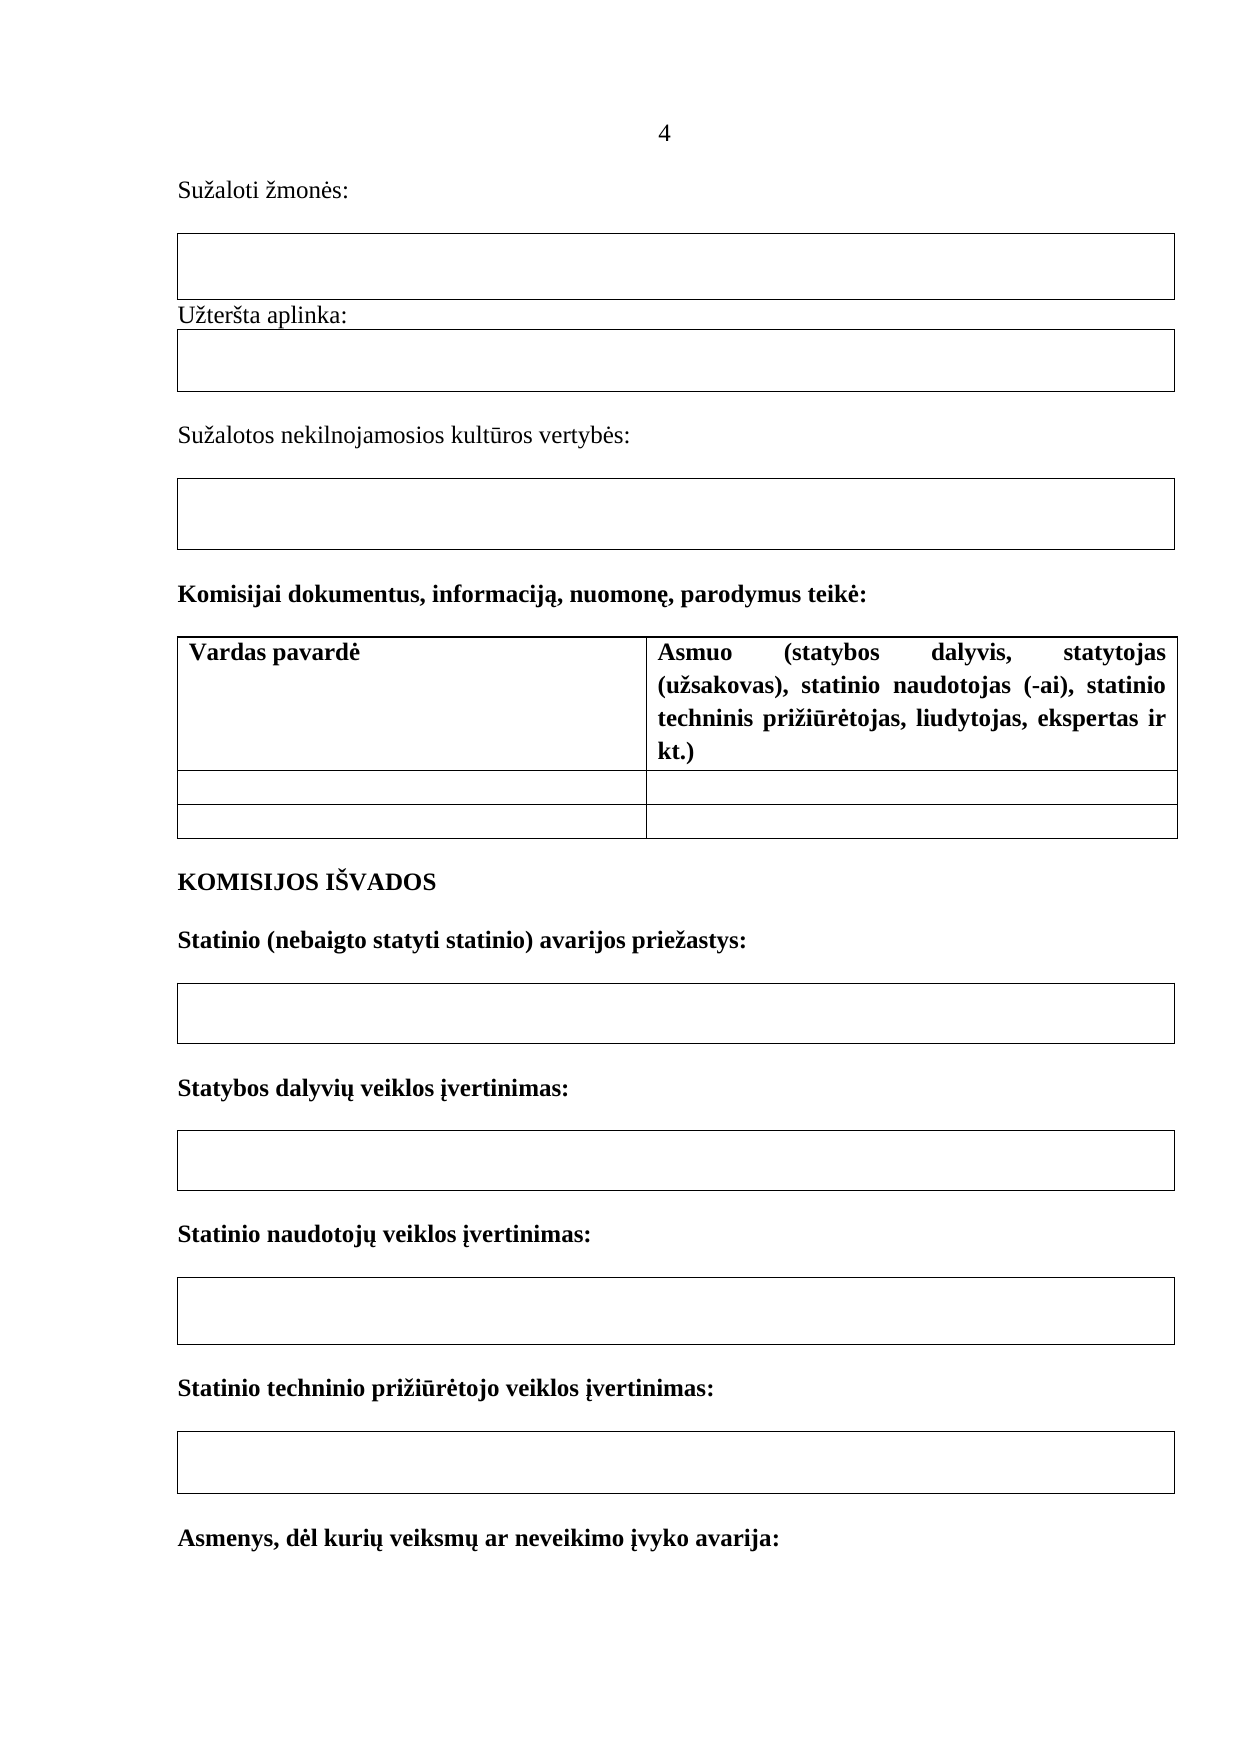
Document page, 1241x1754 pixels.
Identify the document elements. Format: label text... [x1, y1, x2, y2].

table_cell [647, 771, 1177, 803]
table_header Asmuo (statybos dalyvis, statytojas (užsakovas), statinio naudotojas (-ai), statinio techninis prižiūrėtojas, liudytojas, ekspertas ir kt.) [647, 638, 1177, 769]
text Užteršta aplinka: [177, 300, 1152, 329]
text Asmenys, dėl kurių veiksmų ar neveikimo įvyko avarija: [177, 1523, 1152, 1552]
table_header [178, 330, 1174, 391]
table_header [178, 1432, 1174, 1493]
table_header [178, 984, 1174, 1043]
text KOMISIJOS IŠVADOS [177, 867, 1152, 896]
table_cell [178, 805, 646, 838]
text Sužalotos nekilnojamosios kultūros vertybės: [177, 420, 1152, 449]
table_header [178, 1278, 1174, 1343]
text Sužaloti žmonės: [177, 176, 1152, 204]
text Statinio techninio prižiūrėtojo veiklos įvertinimas: [177, 1373, 1152, 1402]
table_cell [178, 771, 646, 803]
table_header [178, 1131, 1174, 1190]
table_cell [647, 805, 1177, 838]
text Komisijai dokumentus, informaciją, nuomonę, parodymus teikė: [177, 579, 1152, 608]
table_header Vardas pavardė [178, 638, 646, 769]
table_header [178, 234, 1174, 299]
table_header [178, 479, 1174, 549]
text Statybos dalyvių veiklos įvertinimas: [177, 1073, 1152, 1101]
text Statinio (nebaigto statyti statinio) avarijos priežastys: [177, 925, 1152, 954]
text Statinio naudotojų veiklos įvertinimas: [177, 1219, 1152, 1248]
